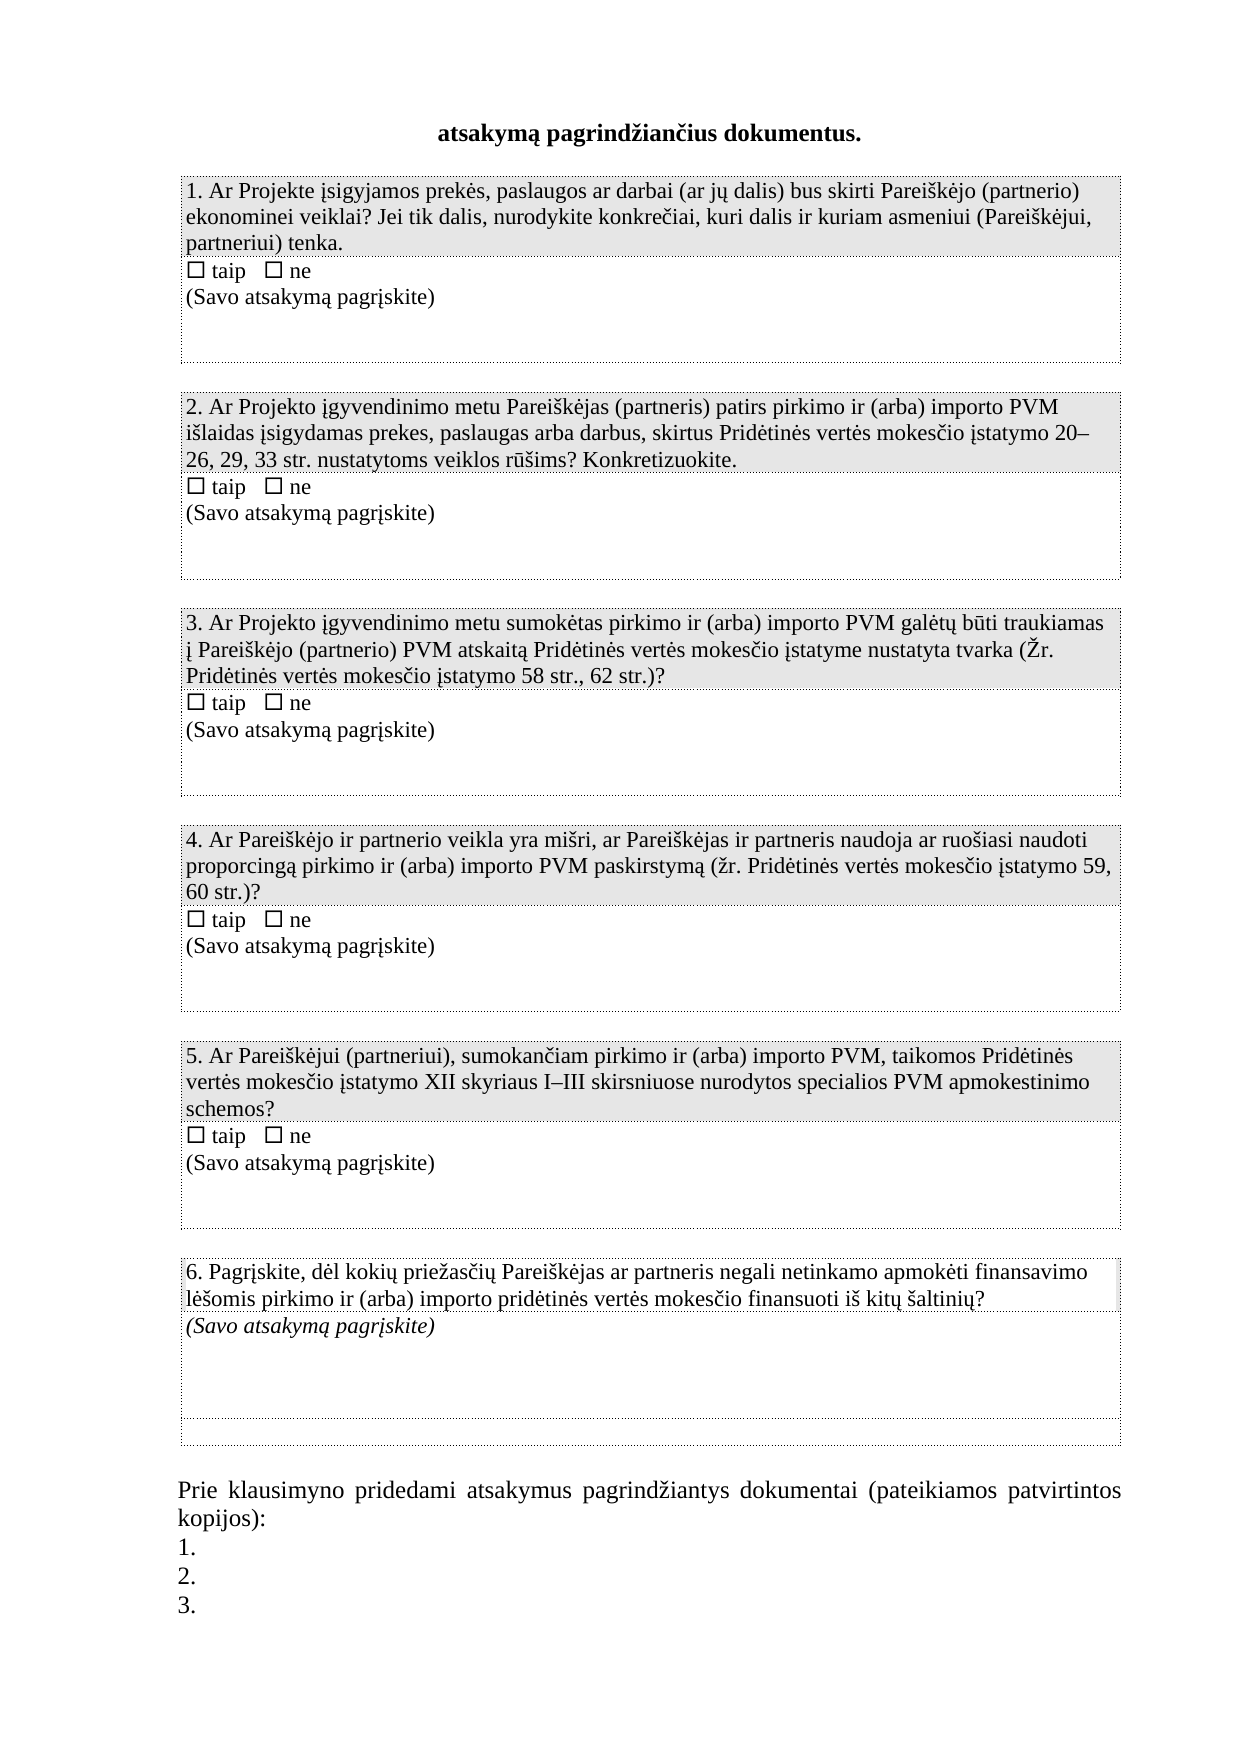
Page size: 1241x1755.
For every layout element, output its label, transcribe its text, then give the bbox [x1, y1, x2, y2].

text atsakymą pagrindžiančius dokumentus. [177, 118, 1122, 147]
table_cell [181, 1418, 187, 1445]
table_cell [] taip [] ne (Savo atsakymą pagrįskite) [181, 472, 1121, 578]
table_cell [] taip [] ne (Savo atsakymą pagrįskite) [181, 1121, 1121, 1228]
table_header 2. Ar Projekto įgyvendinimo metu Pareiškėjas (partneris) patirs pirkimo ir (arba) importo PVM išlaidas įsigydamas prekes, paslaugas arba darbus, skirtus Pridėtinės vertės mokesčio įstatymo 20–26, 29, 33 str. nustatytoms veiklos rūšims? Konkretizuokite. [181, 392, 1121, 472]
text Prie klausimyno pridedami atsakymus pagrindžiantys dokumentai (pateikiamos patvirtintos kopijos): [177, 1475, 1122, 1532]
table_header 3. Ar Projekto įgyvendinimo metu sumokėtas pirkimo ir (arba) importo PVM galėtų būti traukiamas į Pareiškėjo (partnerio) PVM atskaitą Pridėtinės vertės mokesčio įstatyme nustatyta tvarka (Žr. Pridėtinės vertės mokesčio įstatymo 58 str., 62 str.)? [181, 608, 1121, 688]
table_cell [] taip [] ne (Savo atsakymą pagrįskite) [181, 256, 1121, 362]
text 2. [177, 1561, 1122, 1590]
text 1. [177, 1532, 1066, 1561]
table_cell [1116, 1418, 1121, 1445]
table_header 1. Ar Projekte įsigyjamos prekės, paslaugos ar darbai (ar jų dalis) bus skirti Pareiškėjo (partnerio) ekonominei veiklai? Jei tik dalis, nurodykite konkrečiai, kuri dalis ir kuriam asmeniui (Pareiškėjui, partneriui) tenka. [181, 176, 1121, 256]
table_cell [] taip [] ne (Savo atsakymą pagrįskite) [181, 689, 1121, 795]
table_cell (Savo atsakymą pagrįskite) [1116, 1311, 1121, 1418]
table_header 4. Ar Pareiškėjo ir partnerio veikla yra mišri, ar Pareiškėjas ir partneris naudoja ar ruošiasi naudoti proporcingą pirkimo ir (arba) importo PVM paskirstymą (žr. Pridėtinės vertės mokesčio įstatymo 59, 60 str.)? [181, 825, 1121, 905]
table_cell (Savo atsakymą pagrįskite) [181, 1311, 187, 1418]
table_cell [] taip [] ne (Savo atsakymą pagrįskite) [181, 905, 1121, 1011]
table_header 5. Ar Pareiškėjui (partneriui), sumokančiam pirkimo ir (arba) importo PVM, taikomos Pridėtinės vertės mokesčio įstatymo XII skyriaus I–III skirsniuose nurodytos specialios PVM apmokestinimo schemos? [181, 1041, 1121, 1121]
text 3. [177, 1590, 1122, 1618]
